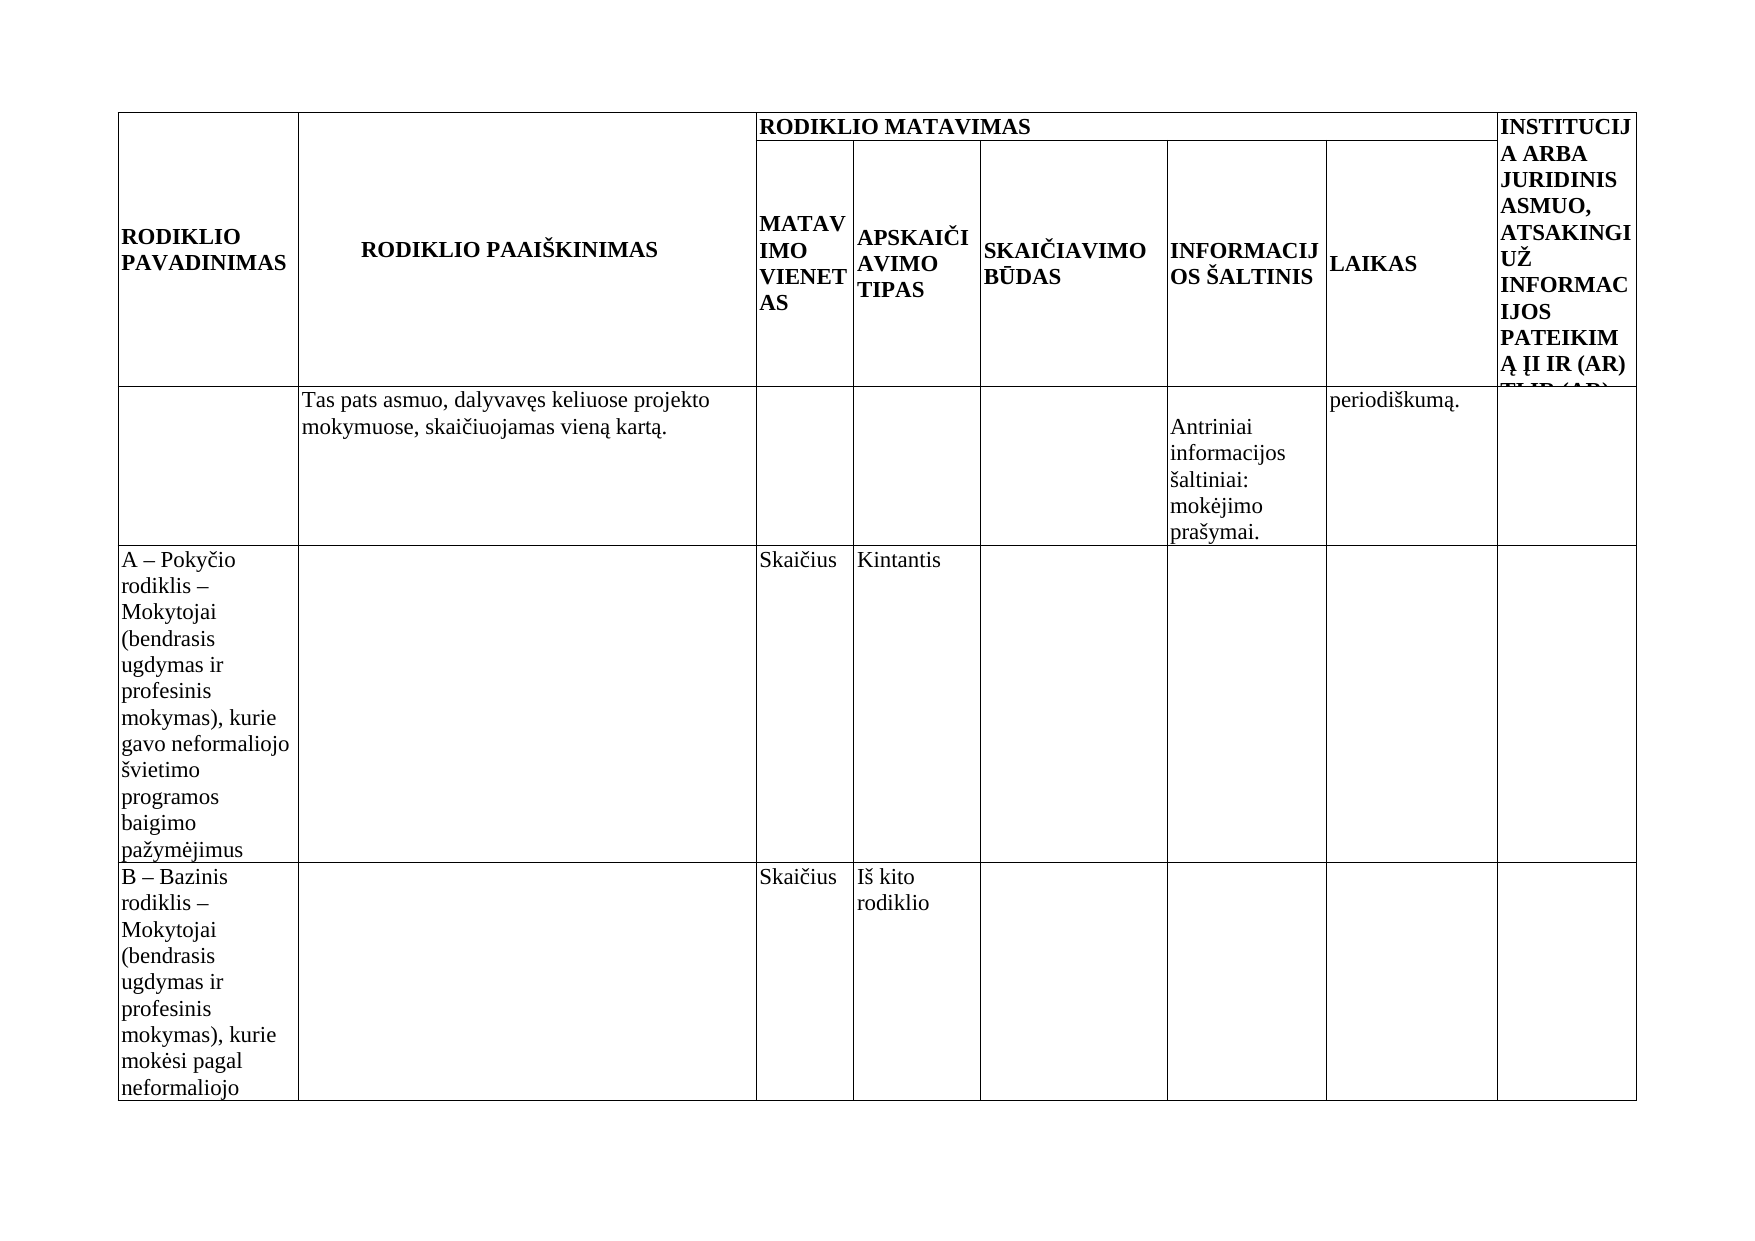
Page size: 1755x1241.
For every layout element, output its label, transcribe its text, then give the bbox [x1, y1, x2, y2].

table_cell Antriniai informacijos šaltiniai: mokėjimo prašymai. [1168, 387, 1326, 545]
table_cell B – Bazinis rodiklis – Mokytojai (bendrasis ugdymas ir profesinis mokymas), kurie mokėsi pagal neformaliojo [119, 863, 298, 1100]
table_cell [119, 387, 298, 545]
table_cell [1327, 546, 1497, 862]
table_cell [1168, 546, 1326, 862]
table_cell Skaičius [757, 546, 853, 862]
table_cell Kintantis [854, 546, 980, 862]
table_cell periodiškumą. [1327, 387, 1497, 545]
table_cell LAIKAS [1327, 141, 1497, 386]
table_cell APSKAIČIAVIMO TIPAS [854, 141, 980, 386]
table_header RODIKLIO MATAVIMAS [757, 113, 1497, 140]
table_cell [981, 387, 1167, 545]
table_cell Skaičius [757, 863, 853, 1100]
table_header RODIKLIO PAVADINIMAS [119, 113, 298, 386]
table_cell A – Pokyčio rodiklis – Mokytojai (bendrasis ugdymas ir profesinis mokymas), kurie gavo neformaliojo švietimo programos baigimo pažymėjimus [119, 546, 298, 862]
table_cell SKAIČIAVIMO BŪDAS [981, 141, 1167, 386]
table_cell MATAVIMO VIENETAS [757, 141, 853, 386]
table_cell [981, 863, 1167, 1100]
table_cell INFORMACIJOS ŠALTINIS [1168, 141, 1326, 386]
table_cell [1168, 863, 1326, 1100]
table_cell [981, 546, 1167, 862]
table_cell [854, 387, 980, 545]
table_cell [299, 863, 756, 1100]
table_cell [1498, 863, 1636, 1100]
table_cell Tas pats asmuo, dalyvavęs keliuose projekto mokymuose, skaičiuojamas vieną kartą. [299, 387, 756, 545]
table_cell [757, 387, 853, 545]
table_cell Už rodiklio pasiekimą atsakingas projekto vykdytojas. [1498, 387, 1636, 545]
table_cell Iš kito rodiklio [854, 863, 980, 1100]
table_header Institucija arba juridinis asmuo, atsakingi už informacijos pateikimą įI ir (ar) tI ir (ar) vI [1498, 113, 1636, 386]
table_cell [1327, 863, 1497, 1100]
table_header RODIKLIO PAAIŠKINIMAS [299, 113, 756, 386]
table_cell [299, 546, 756, 862]
table_cell [1498, 546, 1636, 862]
